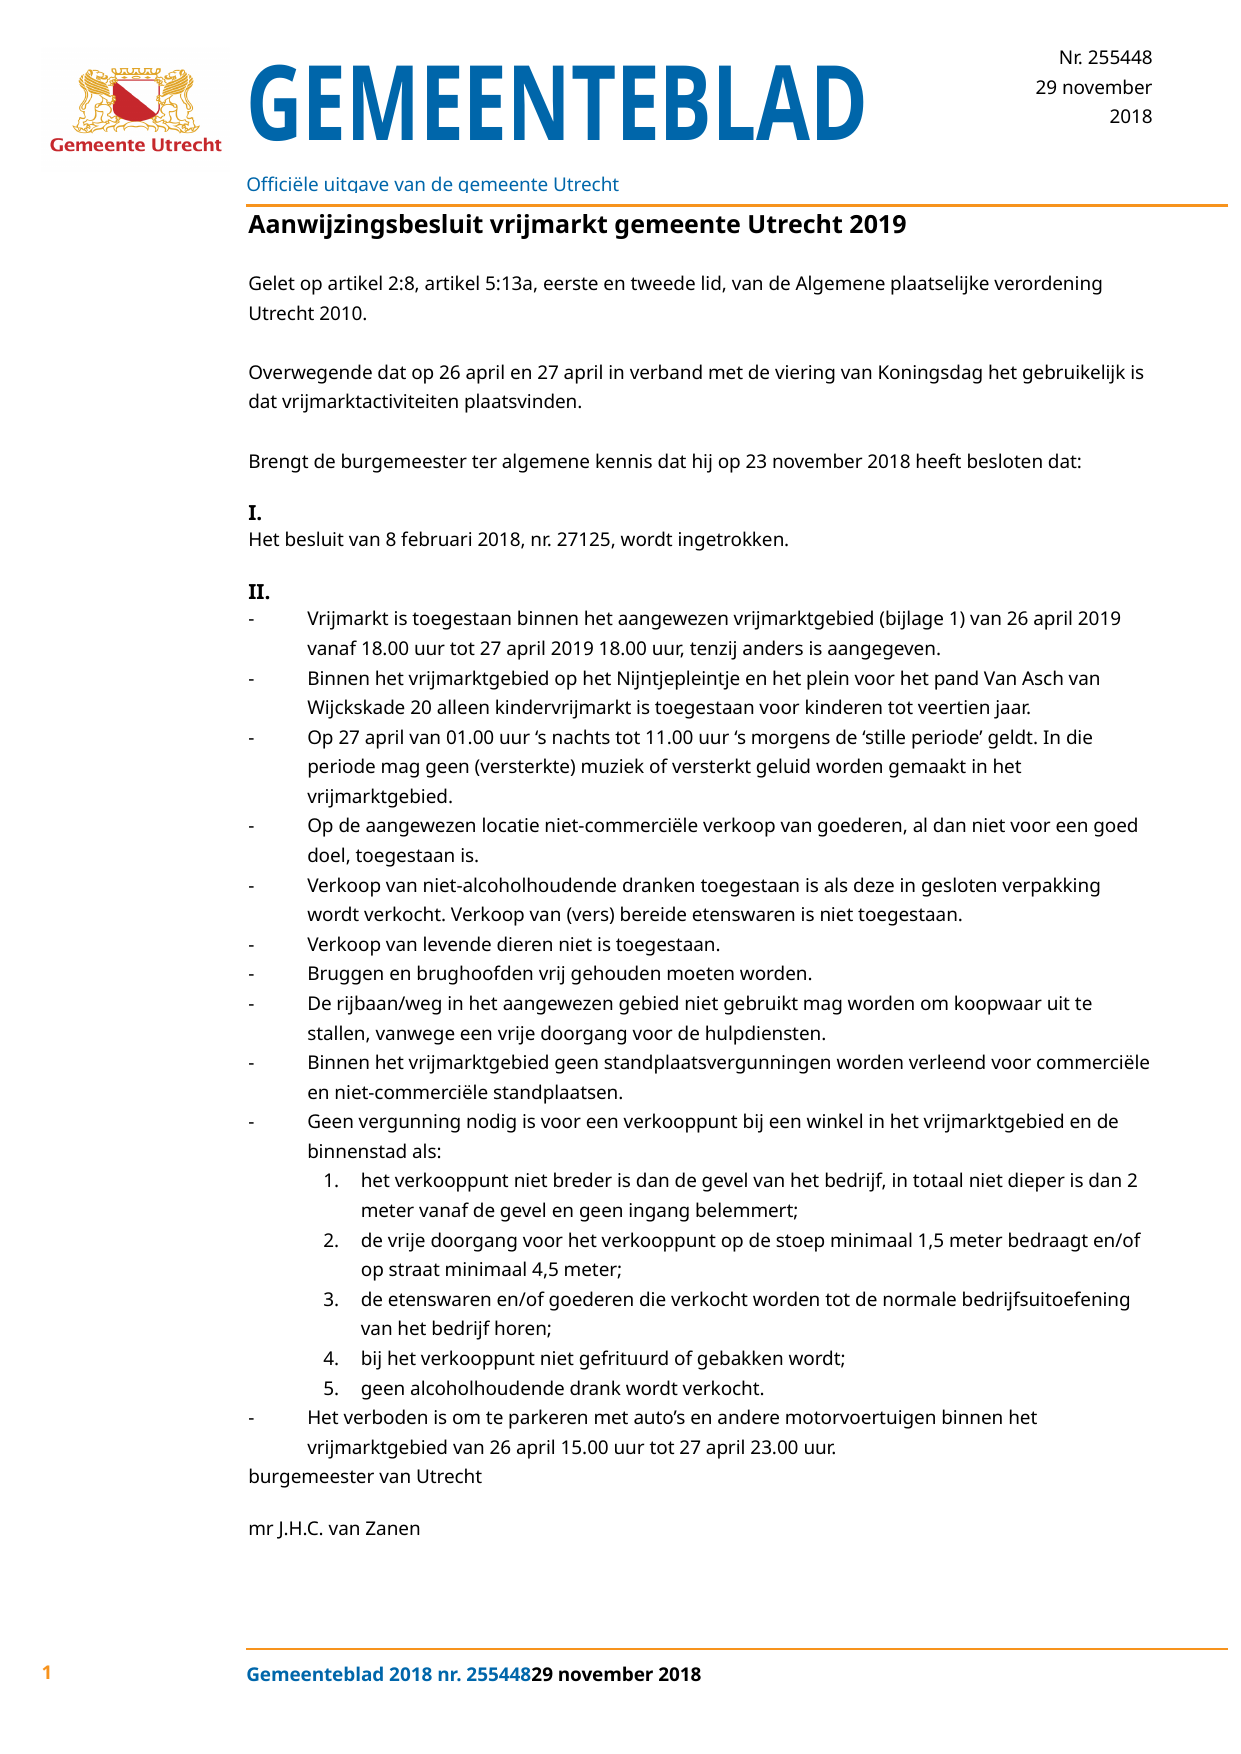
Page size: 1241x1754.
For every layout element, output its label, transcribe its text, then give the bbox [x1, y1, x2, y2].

list Vrijmarkt is toegestaan binnen het aangewezen vrijmarktgebied (bijlage 1) van 26 april 2019 vanaf 18.00 uur tot 27 april 2019 18.00 uur, tenzij anders is aangegeven. [248, 606, 1152, 661]
list het verkooppunt niet breder is dan de gevel van het bedrijf, in totaal niet dieper is dan 2 meter vanaf de gevel en geen ingang belemmert; [323, 1168, 1152, 1223]
list Bruggen en brughoofden vrij gehouden moeten worden. [248, 961, 1152, 986]
text mr J.H.C. van Zanen [248, 1515, 1152, 1541]
list Geen vergunning nodig is voor een verkooppunt bij een winkel in het vrijmarktgebied en de binnenstad als: [248, 1108, 1152, 1164]
list Binnen het vrijmarktgebied geen standplaatsvergunningen worden verleend voor commerciële en niet-commerciële standplaatsen. [248, 1049, 1152, 1104]
list Verkoop van levende dieren niet is toegestaan. [248, 931, 1152, 957]
picture [41, 47, 231, 172]
list de vrije doorgang voor het verkooppunt op de stoep minimaal 1,5 meter bedraagt en/of op straat minimaal 4,5 meter; [323, 1227, 1152, 1282]
list Het verboden is om te parkeren met auto’s en andere motorvoertuigen binnen het vrijmarktgebied van 26 april 15.00 uur tot 27 april 23.00 uur. [248, 1404, 1152, 1459]
text Aanwijzingsbesluit vrijmarkt gemeente Utrecht 2019 [248, 207, 1152, 241]
list de etenswaren en/of goederen die verkocht worden tot de normale bedrijfsuitoefening van het bedrijf horen; [323, 1286, 1152, 1341]
list Binnen het vrijmarktgebied op het Nijntjepleintje en het plein voor het pand Van Asch van Wijckskade 20 alleen kindervrijmarkt is toegestaan voor kinderen tot veertien jaar. [248, 665, 1152, 720]
text Gelet op artikel 2:8, artikel 5:13a, eerste en tweede lid, van de Algemene plaatselijke verordening Utrecht 2010. [248, 270, 1152, 326]
text Brengt de burgemeester ter algemene kennis dat hij op 23 november 2018 heeft besloten dat: [248, 448, 1152, 473]
list geen alcoholhoudende drank wordt verkocht. [323, 1375, 1152, 1400]
text Overwegende dat op 26 april en 27 april in verband met de viering van Koningsdag het gebruikelijk is dat vrijmarktactiviteiten plaatsvinden. [248, 359, 1152, 414]
list De rijbaan/weg in het aangewezen gebied niet gebruikt mag worden om koopwaar uit te stallen, vanwege een vrije doorgang voor de hulpdiensten. [248, 990, 1152, 1045]
list bij het verkooppunt niet gefrituurd of gebakken wordt; [323, 1345, 1152, 1371]
text II. [248, 577, 1152, 606]
list Op de aangewezen locatie niet-commerciële verkoop van goederen, al dan niet voor een goed doel, toegestaan is. [248, 813, 1152, 868]
text Het besluit van 8 februari 2018, nr. 27125, wordt ingetrokken. [248, 527, 1152, 552]
list Verkoop van niet-alcoholhoudende dranken toegestaan is als deze in gesloten verpakking wordt verkocht. Verkoop van (vers) bereide etenswaren is niet toegestaan. [248, 872, 1152, 927]
list Op 27 april van 01.00 uur ‘s nachts tot 11.00 uur ‘s morgens de ‘stille periode’ geldt. In die periode mag geen (versterkte) muziek of versterkt geluid worden gemaakt in het vrijmarktgebied. [248, 724, 1152, 809]
text burgemeester van Utrecht [248, 1463, 1152, 1489]
text I. [248, 498, 1152, 527]
